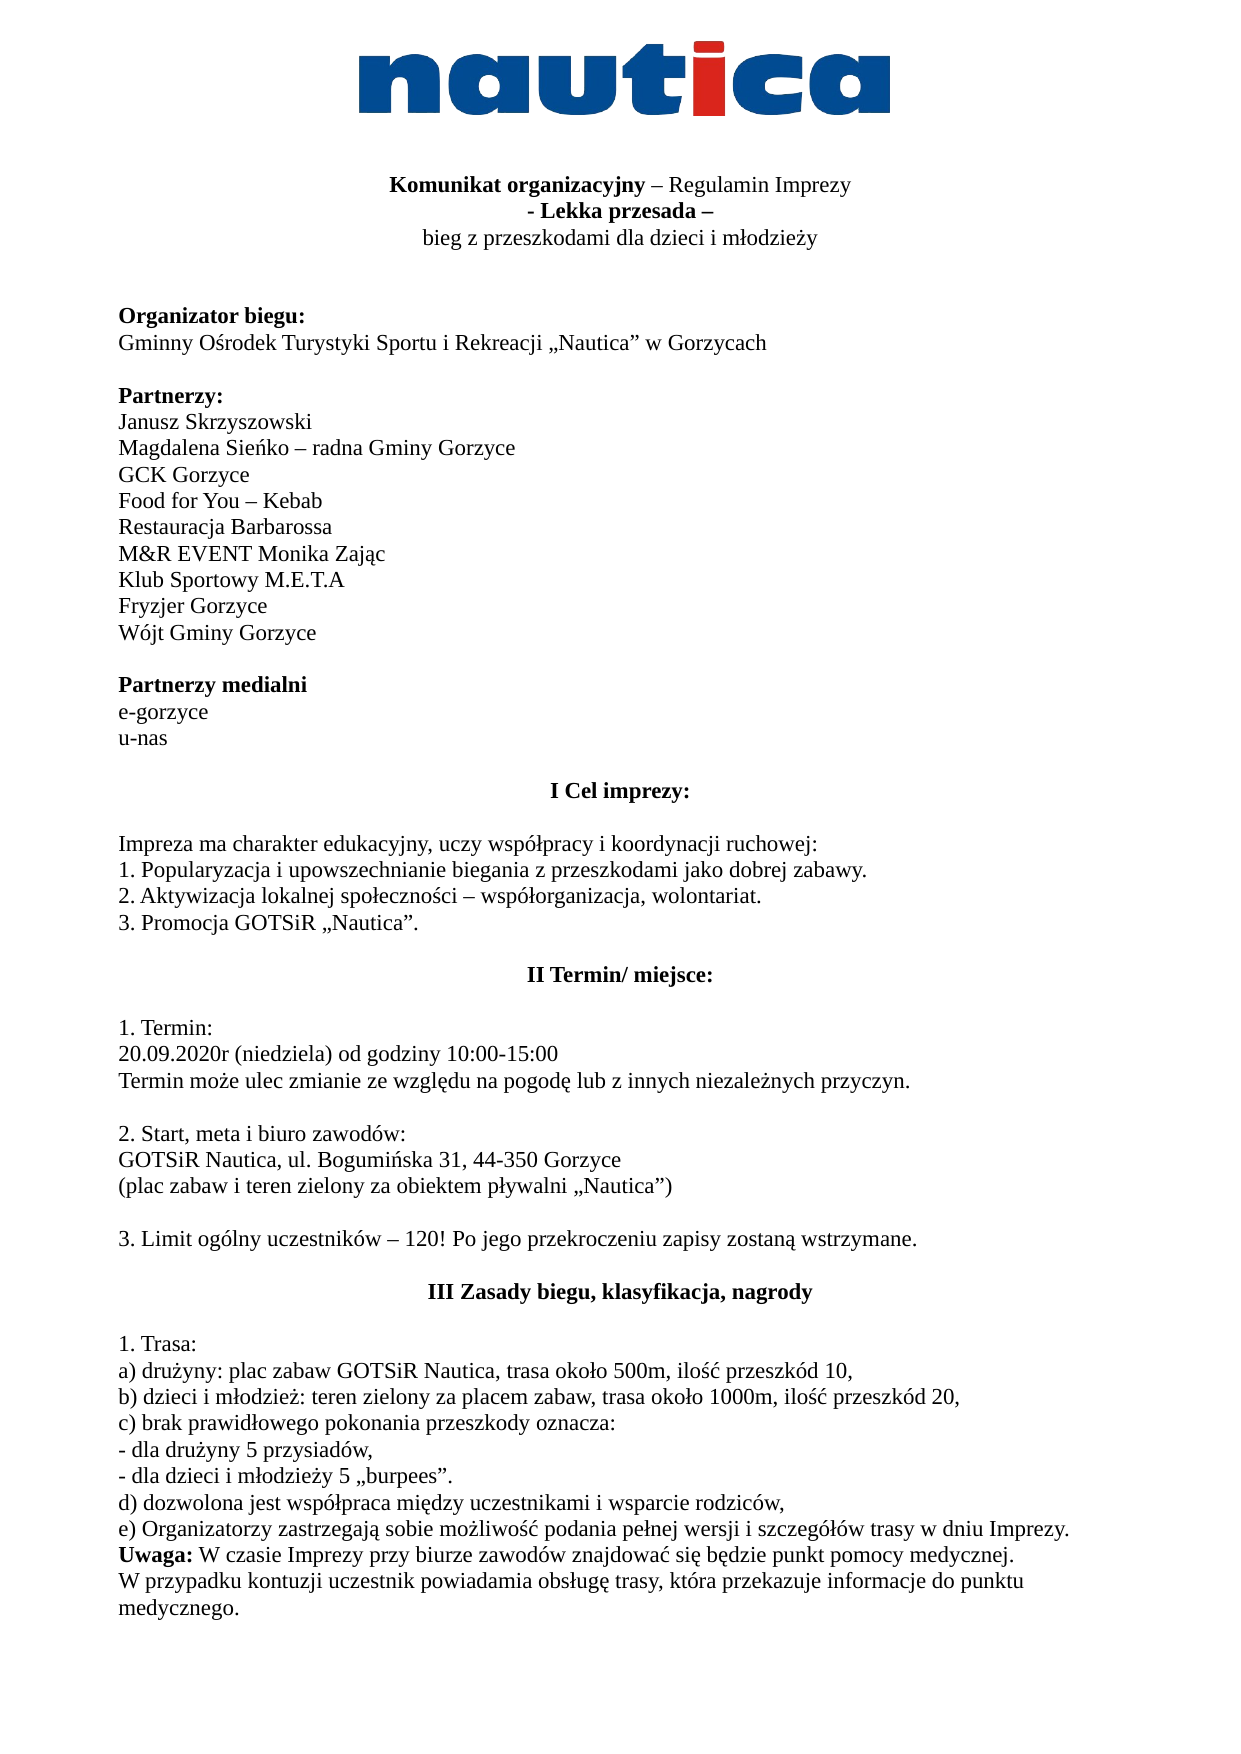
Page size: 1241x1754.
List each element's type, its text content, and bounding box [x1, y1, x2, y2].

text Organizator biegu: [118, 303, 1122, 329]
text (plac zabaw i teren zielony za obiektem pływalni „Nautica”) [118, 1172, 1122, 1199]
text 20.09.2020r (niedziela) od godziny 10:00-15:00 [118, 1041, 1122, 1067]
text 1. Trasa: [118, 1330, 1122, 1357]
text c) brak prawidłowego pokonania przeszkody oznacza: [118, 1409, 1122, 1436]
text e) Organizatorzy zastrzegają sobie możliwość podania pełnej wersji i szczegółów trasy w dniu Imprezy. [118, 1515, 1122, 1541]
text Janusz Skrzyszowski [118, 408, 1122, 434]
text GCK Gorzyce [118, 461, 1122, 487]
text Komunikat organizacyjny – Regulamin Imprezy [118, 171, 1122, 197]
text 3. Promocja GOTSiR „Nautica”. [118, 909, 1122, 935]
text - dla dzieci i młodzieży 5 „burpees”. [118, 1462, 1122, 1488]
text 3. Limit ogólny uczestników – 120! Po jego przekroczeniu zapisy zostaną wstrzymane. [118, 1225, 1122, 1251]
text Gminny Ośrodek Turystyki Sportu i Rekreacji „Nautica” w Gorzycach [118, 329, 1122, 355]
text Magdalena Sieńko – radna Gminy Gorzyce [118, 434, 1122, 461]
text Impreza ma charakter edukacyjny, uczy współpracy i koordynacji ruchowej: [118, 830, 1122, 856]
text 1. Popularyzacja i upowszechnianie biegania z przeszkodami jako dobrej zabawy. [118, 856, 1122, 882]
text I Cel imprezy: [118, 777, 1122, 803]
text u-nas [118, 724, 1122, 751]
text bieg z przeszkodami dla dzieci i młodzieży [118, 223, 1122, 250]
text Uwaga: W czasie Imprezy przy biurze zawodów znajdować się będzie punkt pomocy medycznej. W przypadku kontuzji uczestnik powiadamia obsługę trasy, która przekazuje informacje do punktu medycznego. [118, 1541, 1122, 1620]
text Termin może ulec zmianie ze względu na pogodę lub z innych niezależnych przyczyn. [118, 1067, 1122, 1093]
text Klub Sportowy M.E.T.A [118, 566, 1122, 592]
text a) drużyny: plac zabaw GOTSiR Nautica, trasa około 500m, ilość przeszkód 10, [118, 1357, 1122, 1383]
text 1. Termin: [118, 1014, 1122, 1041]
text d) dozwolona jest współpraca między uczestnikami i wsparcie rodziców, [118, 1488, 1122, 1515]
text e-gorzyce [118, 698, 1122, 724]
text Partnerzy: [118, 382, 1122, 408]
text 2. Aktywizacja lokalnej społeczności – współorganizacja, wolontariat. [118, 882, 1122, 909]
text Partnerzy medialni [118, 672, 1122, 698]
text Wójt Gminy Gorzyce [118, 619, 1122, 645]
text b) dzieci i młodzież: teren zielony za placem zabaw, trasa około 1000m, ilość przeszkód 20, [118, 1383, 1122, 1409]
text 2. Start, meta i biuro zawodów: [118, 1119, 1122, 1146]
text II Termin/ miejsce: [118, 961, 1122, 988]
text Food for You – Kebab [118, 487, 1122, 513]
picture [347, 26, 890, 116]
text GOTSiR Nautica, ul. Bogumińska 31, 44-350 Gorzyce [118, 1146, 1122, 1172]
text M&R EVENT Monika Zając [118, 540, 1122, 566]
text III Zasady biegu, klasyfikacja, nagrody [118, 1278, 1122, 1304]
text Restauracja Barbarossa [118, 513, 1122, 540]
text - Lekka przesada – [118, 197, 1122, 223]
text Fryzjer Gorzyce [118, 592, 1122, 619]
text - dla drużyny 5 przysiadów, [118, 1436, 1122, 1462]
